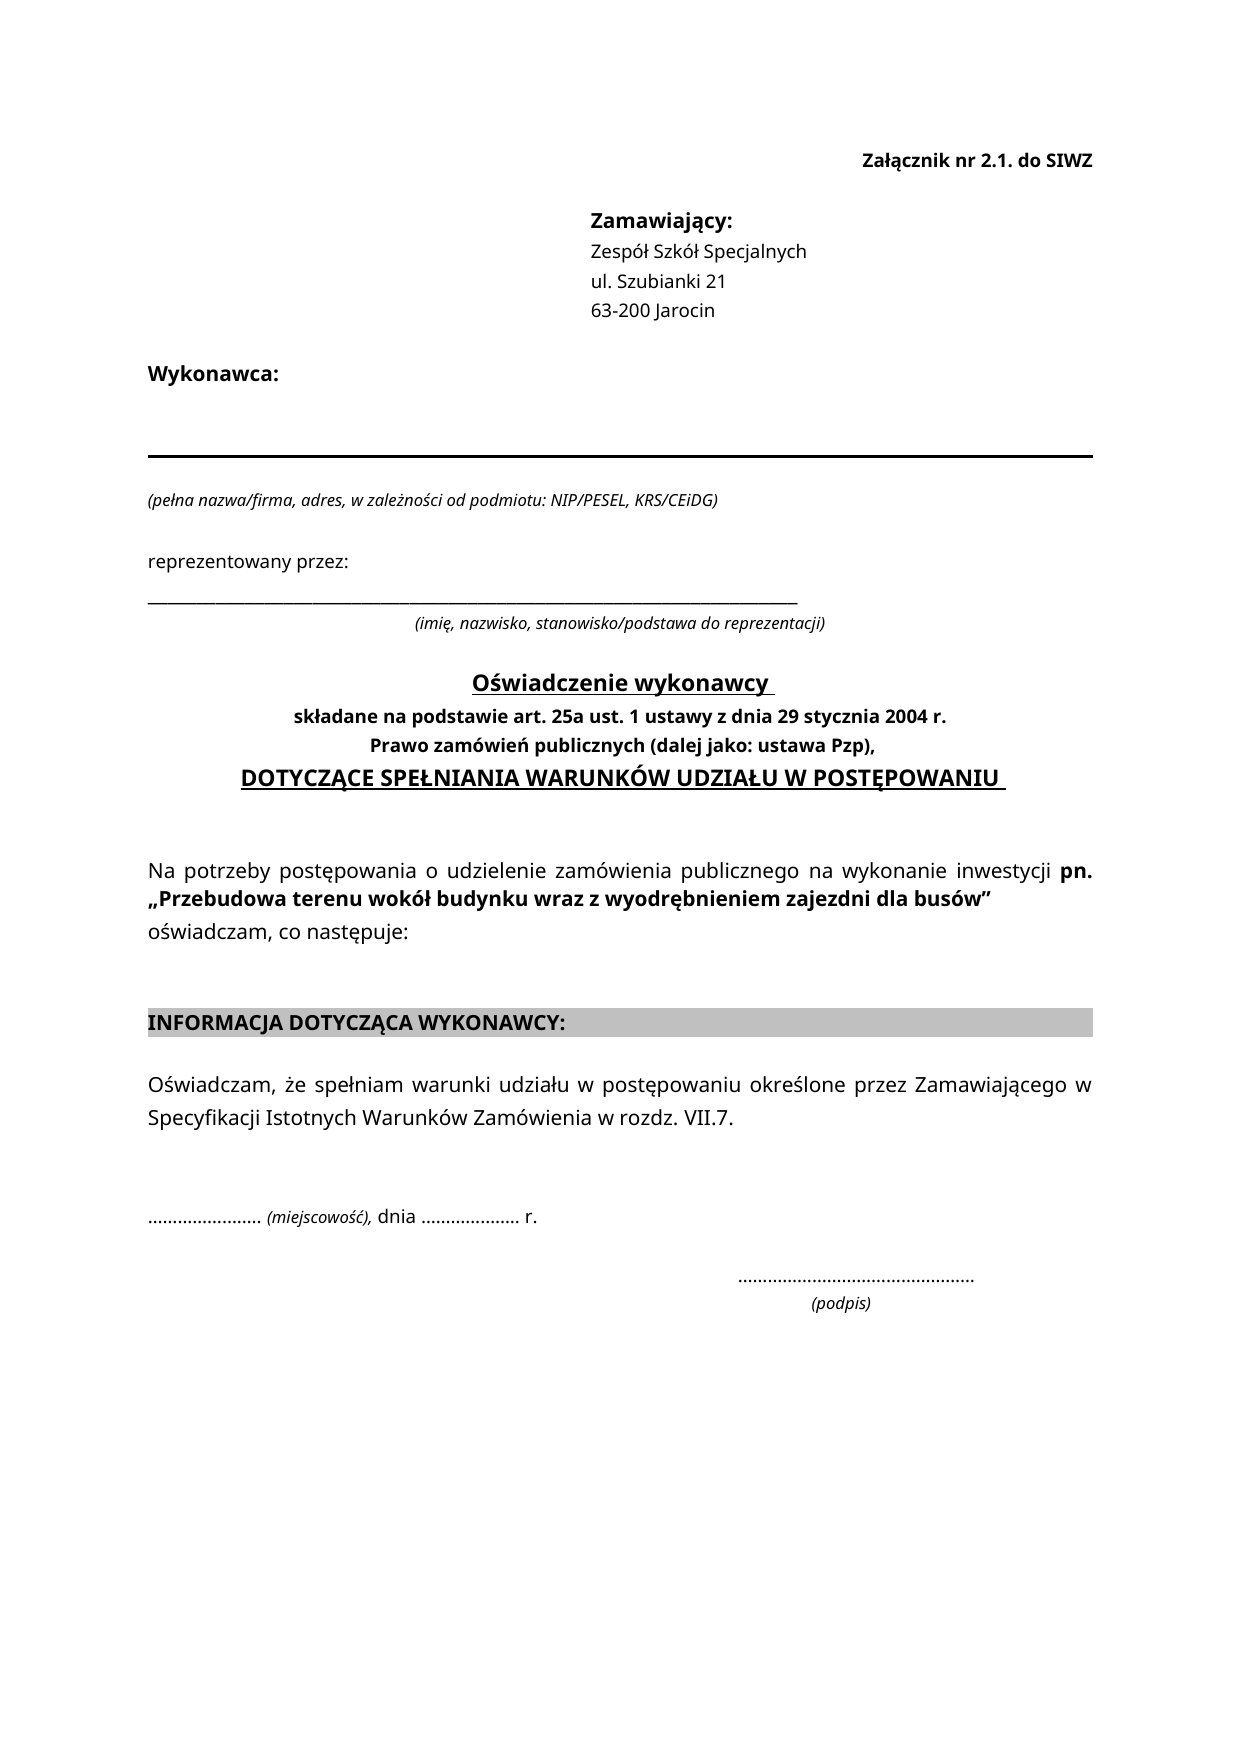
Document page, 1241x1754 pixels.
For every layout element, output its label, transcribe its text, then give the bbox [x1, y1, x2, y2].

text (pełna nazwa/firma, adres, w zależności od podmiotu: NIP/PESEL, KRS/CEiDG) [148, 488, 1093, 511]
text INFORMACJA DOTYCZĄCA WYKONAWCY: [148, 1008, 1093, 1037]
text ___________________________________________________________________ [148, 578, 1093, 607]
text …………….……. (miejscowość), dnia ………….……. r. [148, 1204, 1093, 1229]
text składane na podstawie art. 25a ust. 1 ustawy z dnia 29 stycznia 2004 r. [148, 703, 1093, 729]
text DOTYCZĄCE SPEŁNIANIA WARUNKÓW UDZIAŁU W POSTĘPOWANIU [148, 762, 1093, 793]
text ………………………………………… [148, 1263, 1093, 1288]
text ul. Szubianki 21 [591, 268, 1090, 293]
text Oświadczenie wykonawcy [148, 667, 1093, 698]
text Oświadczam, że spełniam warunki udziału w postępowaniu określone przez Zamawiającego w Specyfikacji Istotnych Warunków Zamówienia w rozdz. VII.7. [148, 1070, 1093, 1131]
text Na potrzeby postępowania o udzielenie zamówienia publicznego na wykonanie inwestycji pn. „Przebudowa terenu wokół budynku wraz z wyodrębnieniem zajezdni dla busów” [148, 856, 1093, 913]
text Prawo zamówień publicznych (dalej jako: ustawa Pzp), [148, 732, 1093, 758]
subtitle Załącznik nr 2.1. do SIWZ [148, 148, 1093, 173]
text (imię, nazwisko, stanowisko/podstawa do reprezentacji) [148, 612, 1093, 634]
text oświadczam, co następuje: [148, 917, 1093, 946]
text Zespół Szkół Specjalnych [591, 239, 1090, 264]
text (podpis) [738, 1292, 1093, 1315]
text Wykonawca: [148, 359, 1093, 388]
text Zamawiający: [591, 206, 1090, 234]
text 63-200 Jarocin [591, 297, 1090, 323]
text reprezentowany przez: [148, 548, 1093, 574]
